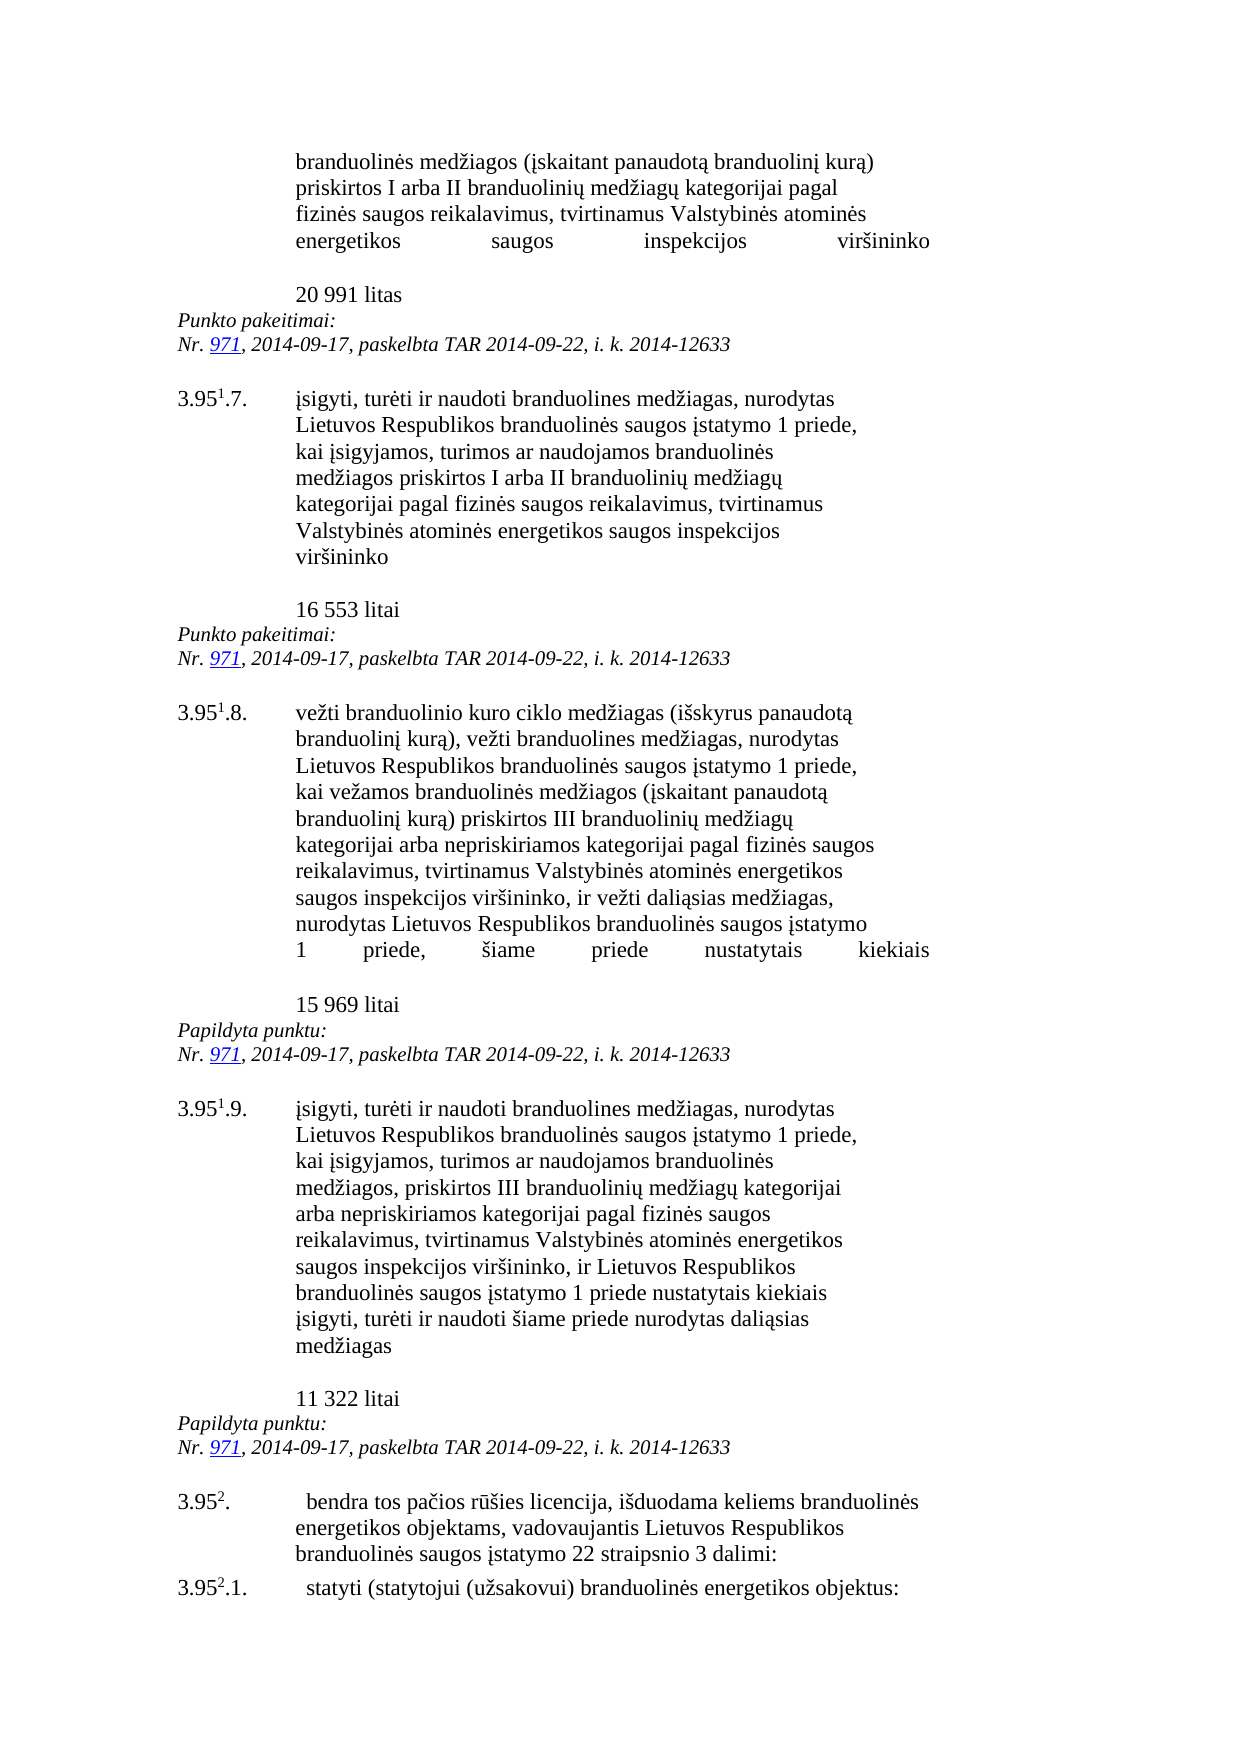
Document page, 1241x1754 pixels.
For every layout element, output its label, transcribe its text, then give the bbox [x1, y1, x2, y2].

text branduolinės saugos įstatymo 22 straipsnio 3 dalimi: [177, 1541, 930, 1567]
text kai įsigyjamos, turimos ar naudojamos branduolinės [295, 438, 930, 464]
text priskirtos I arba II branduolinių medžiagų kategorijai pagal [295, 174, 930, 200]
text medžiagas 11 322 litai [295, 1332, 930, 1411]
text medžiagos priskirtos I arba II branduolinių medžiagų [295, 464, 930, 491]
text branduolinės medžiagos (įskaitant panaudotą branduolinį kurą) [295, 148, 930, 174]
text viršininko 16 553 litai [295, 543, 930, 622]
text reikalavimus, tvirtinamus Valstybinės atominės energetikos [295, 1226, 930, 1253]
text kai įsigyjamos, turimos ar naudojamos branduolinės [295, 1147, 930, 1174]
text arba nepriskiriamos kategorijai pagal fizinės saugos [295, 1200, 930, 1226]
text Punkto pakeitimai: [177, 308, 1122, 332]
text Lietuvos Respublikos branduolinės saugos įstatymo 1 priede, [295, 1121, 930, 1147]
text branduolinės saugos įstatymo 1 priede nustatytais kiekiais [295, 1279, 930, 1306]
text energetikos saugos inspekcijos viršininko 20 991 litas [295, 227, 930, 308]
text medžiagos, priskirtos III branduolinių medžiagų kategorijai [295, 1174, 930, 1200]
text 1 priede, šiame priede nustatytais kiekiais 15 969 litai [295, 936, 930, 1018]
text Papildyta punktu: [177, 1411, 1122, 1435]
text kategorijai pagal fizinės saugos reikalavimus, tvirtinamus [295, 491, 930, 517]
text Nr. 971, 2014-09-17, paskelbta TAR 2014-09-22, i. k. 2014-12633 [177, 1042, 1122, 1066]
text 3.952. bendra tos pačios rūšies licencija, išduodama keliems branduolinės [177, 1488, 930, 1514]
text branduolinį kurą) priskirtos III branduolinių medžiagų [295, 804, 930, 831]
text Papildyta punktu: [177, 1018, 1122, 1042]
text kai vežamos branduolinės medžiagos (įskaitant panaudotą [295, 778, 930, 804]
text kategorijai arba nepriskiriamos kategorijai pagal fizinės saugos [295, 831, 930, 857]
text saugos inspekcijos viršininko, ir vežti daliąsias medžiagas, [295, 884, 930, 910]
text Nr. 971, 2014-09-17, paskelbta TAR 2014-09-22, i. k. 2014-12633 [177, 646, 1122, 670]
text energetikos objektams, vadovaujantis Lietuvos Respublikos [177, 1514, 930, 1541]
text Lietuvos Respublikos branduolinės saugos įstatymo 1 priede, [295, 752, 930, 778]
text branduolinį kurą), vežti branduolines medžiagas, nurodytas [295, 726, 930, 752]
text įsigyti, turėti ir naudoti šiame priede nurodytas daliąsias [295, 1306, 930, 1332]
text reikalavimus, tvirtinamus Valstybinės atominės energetikos [295, 857, 930, 884]
text saugos inspekcijos viršininko, ir Lietuvos Respublikos [295, 1253, 930, 1279]
text Punkto pakeitimai: [177, 622, 1122, 646]
text Lietuvos Respublikos branduolinės saugos įstatymo 1 priede, [295, 411, 930, 438]
text 3.952.1. statyti (statytojui (užsakovui) branduolinės energetikos objektus: [177, 1574, 930, 1601]
text Nr. 971, 2014-09-17, paskelbta TAR 2014-09-22, i. k. 2014-12633 [177, 1435, 1122, 1459]
text 3.951.7. įsigyti, turėti ir naudoti branduolines medžiagas, nurodytas [177, 385, 930, 411]
text nurodytas Lietuvos Respublikos branduolinės saugos įstatymo [295, 910, 930, 936]
text Valstybinės atominės energetikos saugos inspekcijos [295, 517, 930, 543]
text 3.951.8. vežti branduolinio kuro ciklo medžiagas (išskyrus panaudotą [177, 699, 930, 726]
text Nr. 971, 2014-09-17, paskelbta TAR 2014-09-22, i. k. 2014-12633 [177, 332, 1122, 356]
text fizinės saugos reikalavimus, tvirtinamus Valstybinės atominės [295, 200, 930, 227]
text 3.951.9. įsigyti, turėti ir naudoti branduolines medžiagas, nurodytas [177, 1095, 930, 1121]
